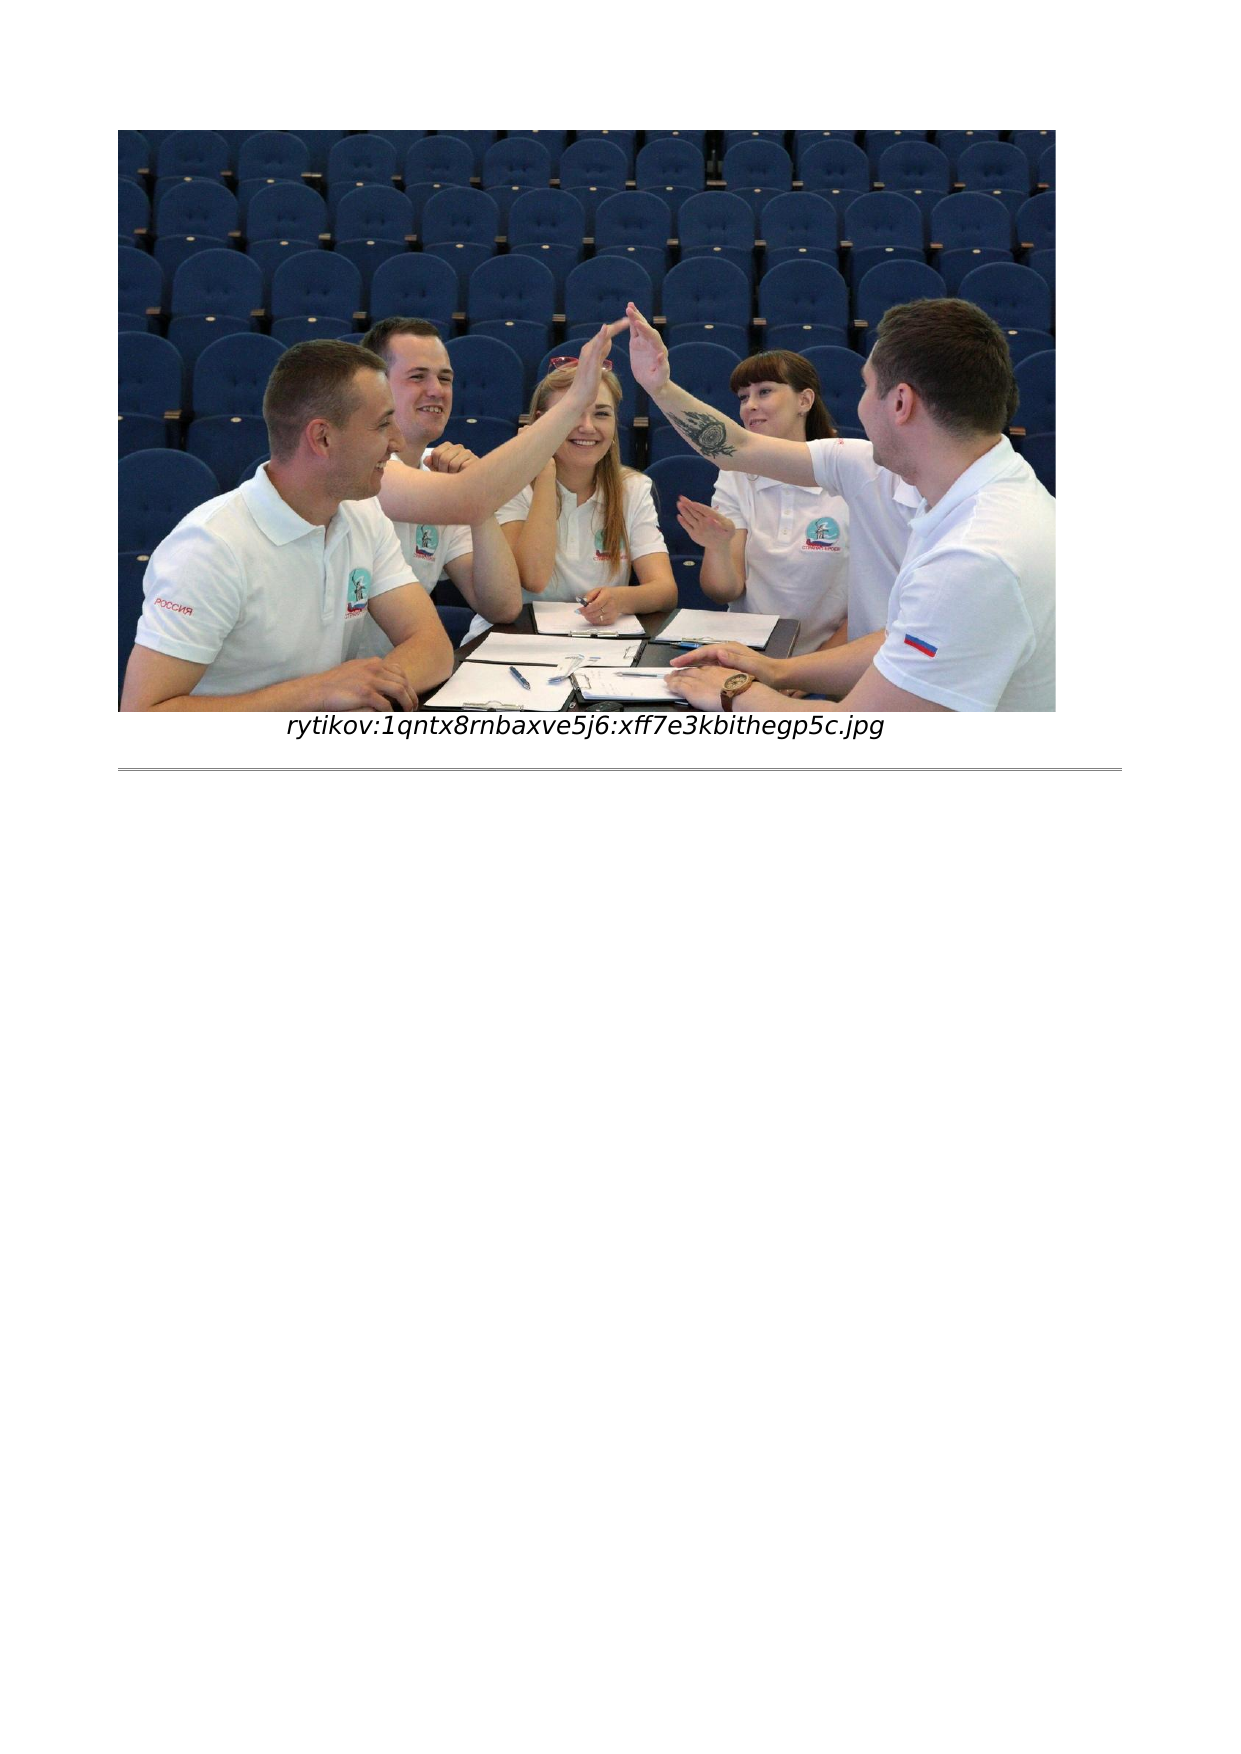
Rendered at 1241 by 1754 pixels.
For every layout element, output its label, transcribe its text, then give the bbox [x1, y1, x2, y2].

picture [118, 130, 1056, 712]
text rytikov:1qntx8rnbaxve5j6:xff7e3kbithegp5c.jpg [118, 712, 1056, 741]
